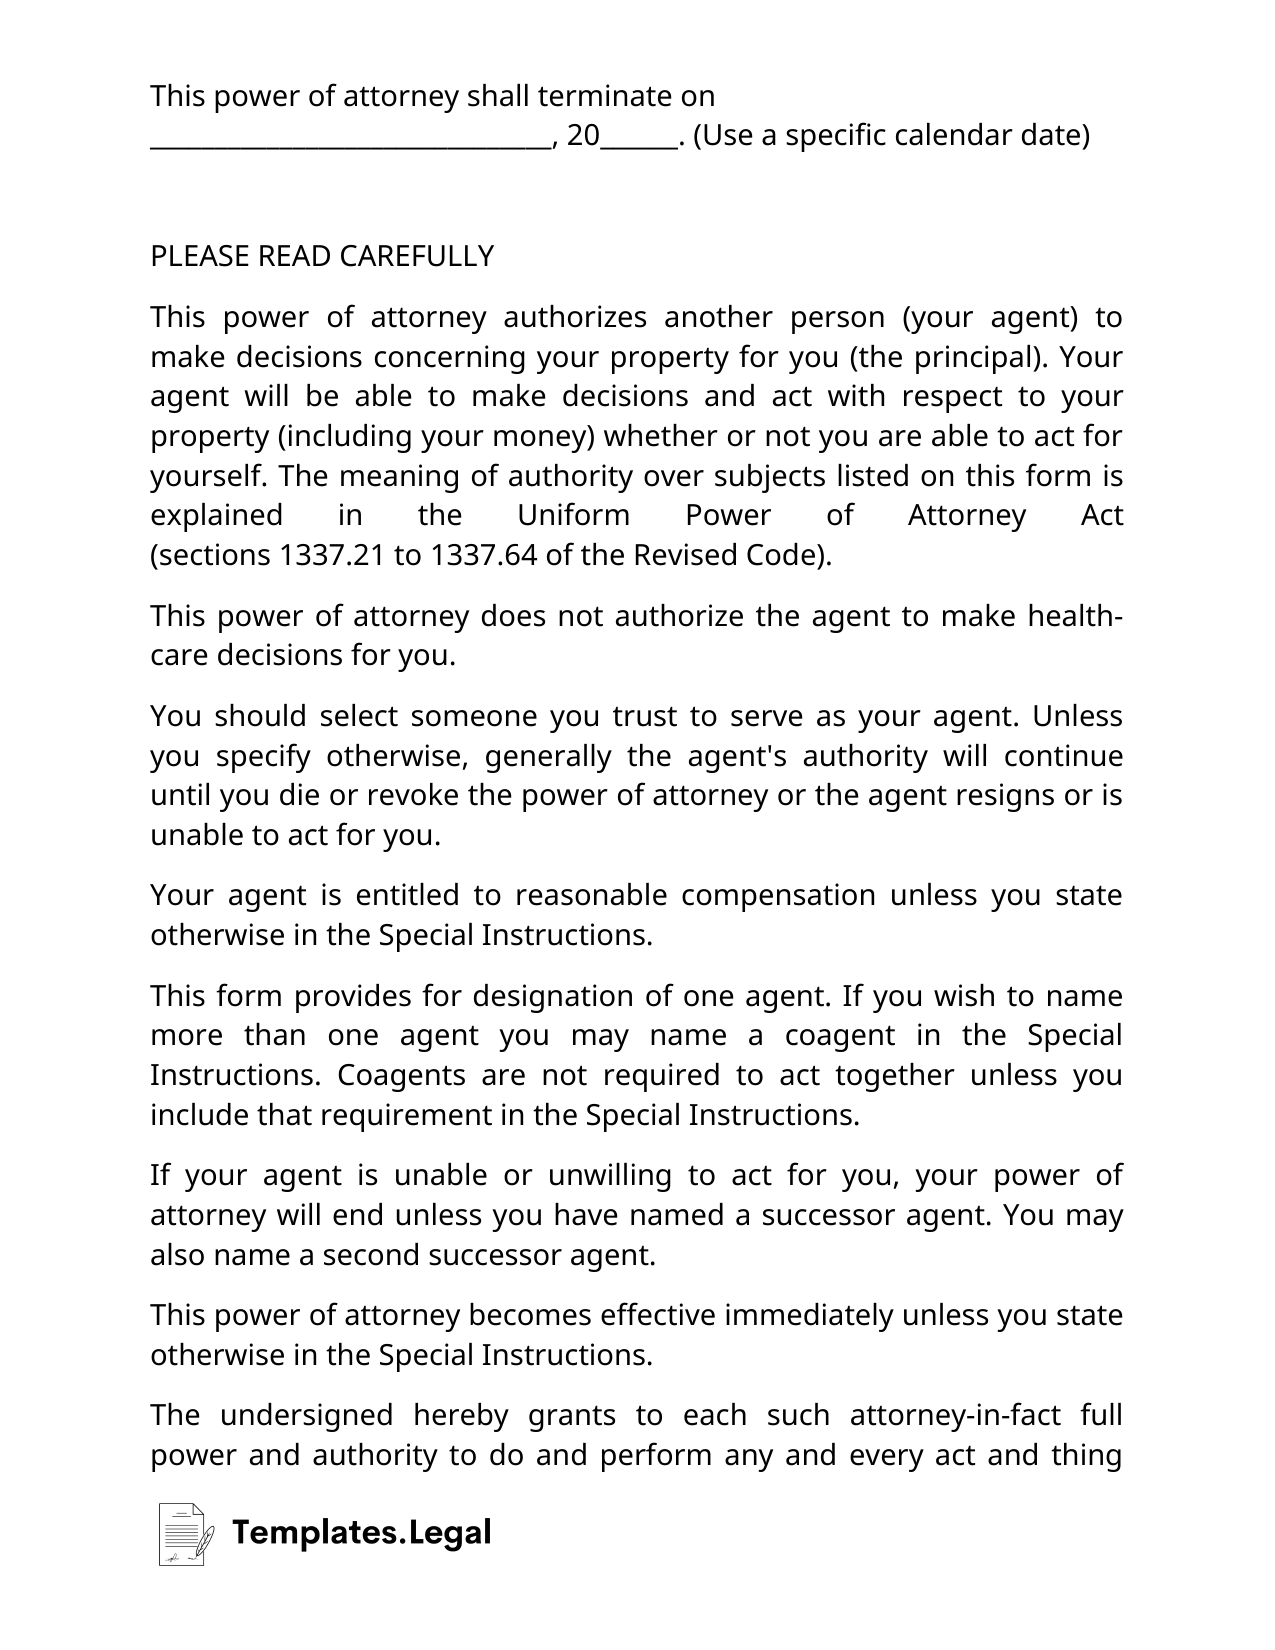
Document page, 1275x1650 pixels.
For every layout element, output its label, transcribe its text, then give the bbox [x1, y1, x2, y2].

text This power of attorney does not authorize the agent to make health-care decisions for you. [150, 595, 1125, 674]
text You should select someone you trust to serve as your agent. Unless you specify otherwise, generally the agent's authority will continue until you die or revoke the power of attorney or the agent resigns or is unable to act for you. [150, 695, 1125, 854]
text This power of attorney shall terminate on _______________________________, 20______. (Use a specific calendar date) [150, 75, 1125, 154]
text This form provides for designation of one agent. If you wish to name more than one agent you may name a coagent in the Special Instructions. Coagents are not required to act together unless you include that requirement in the Special Instructions. [150, 975, 1125, 1134]
text This power of attorney becomes effective immediately unless you state otherwise in the Special Instructions. [150, 1294, 1125, 1374]
text If your agent is unable or unwilling to act for you, your power of attorney will end unless you have named a successor agent. You may also name a second successor agent. [150, 1154, 1125, 1273]
text PLEASE READ CAREFULLY [150, 236, 1125, 275]
text The undersigned hereby grants to each such attorney-in-fact full power and authority to do and perform any and every act and thing [150, 1394, 1125, 1474]
text Your agent is entitled to reasonable compensation unless you state otherwise in the Special Instructions. [150, 875, 1125, 954]
text This power of attorney authorizes another person (your agent) to make decisions concerning your property for you (the principal). Your agent will be able to make decisions and act with respect to your property (including your money) whether or not you are able to act for yourself. The meaning of authority over subjects listed on this form is explained in the Uniform Power of Attorney Act (sections 1337.21 to 1337.64 of the Revised Code). [150, 296, 1125, 574]
